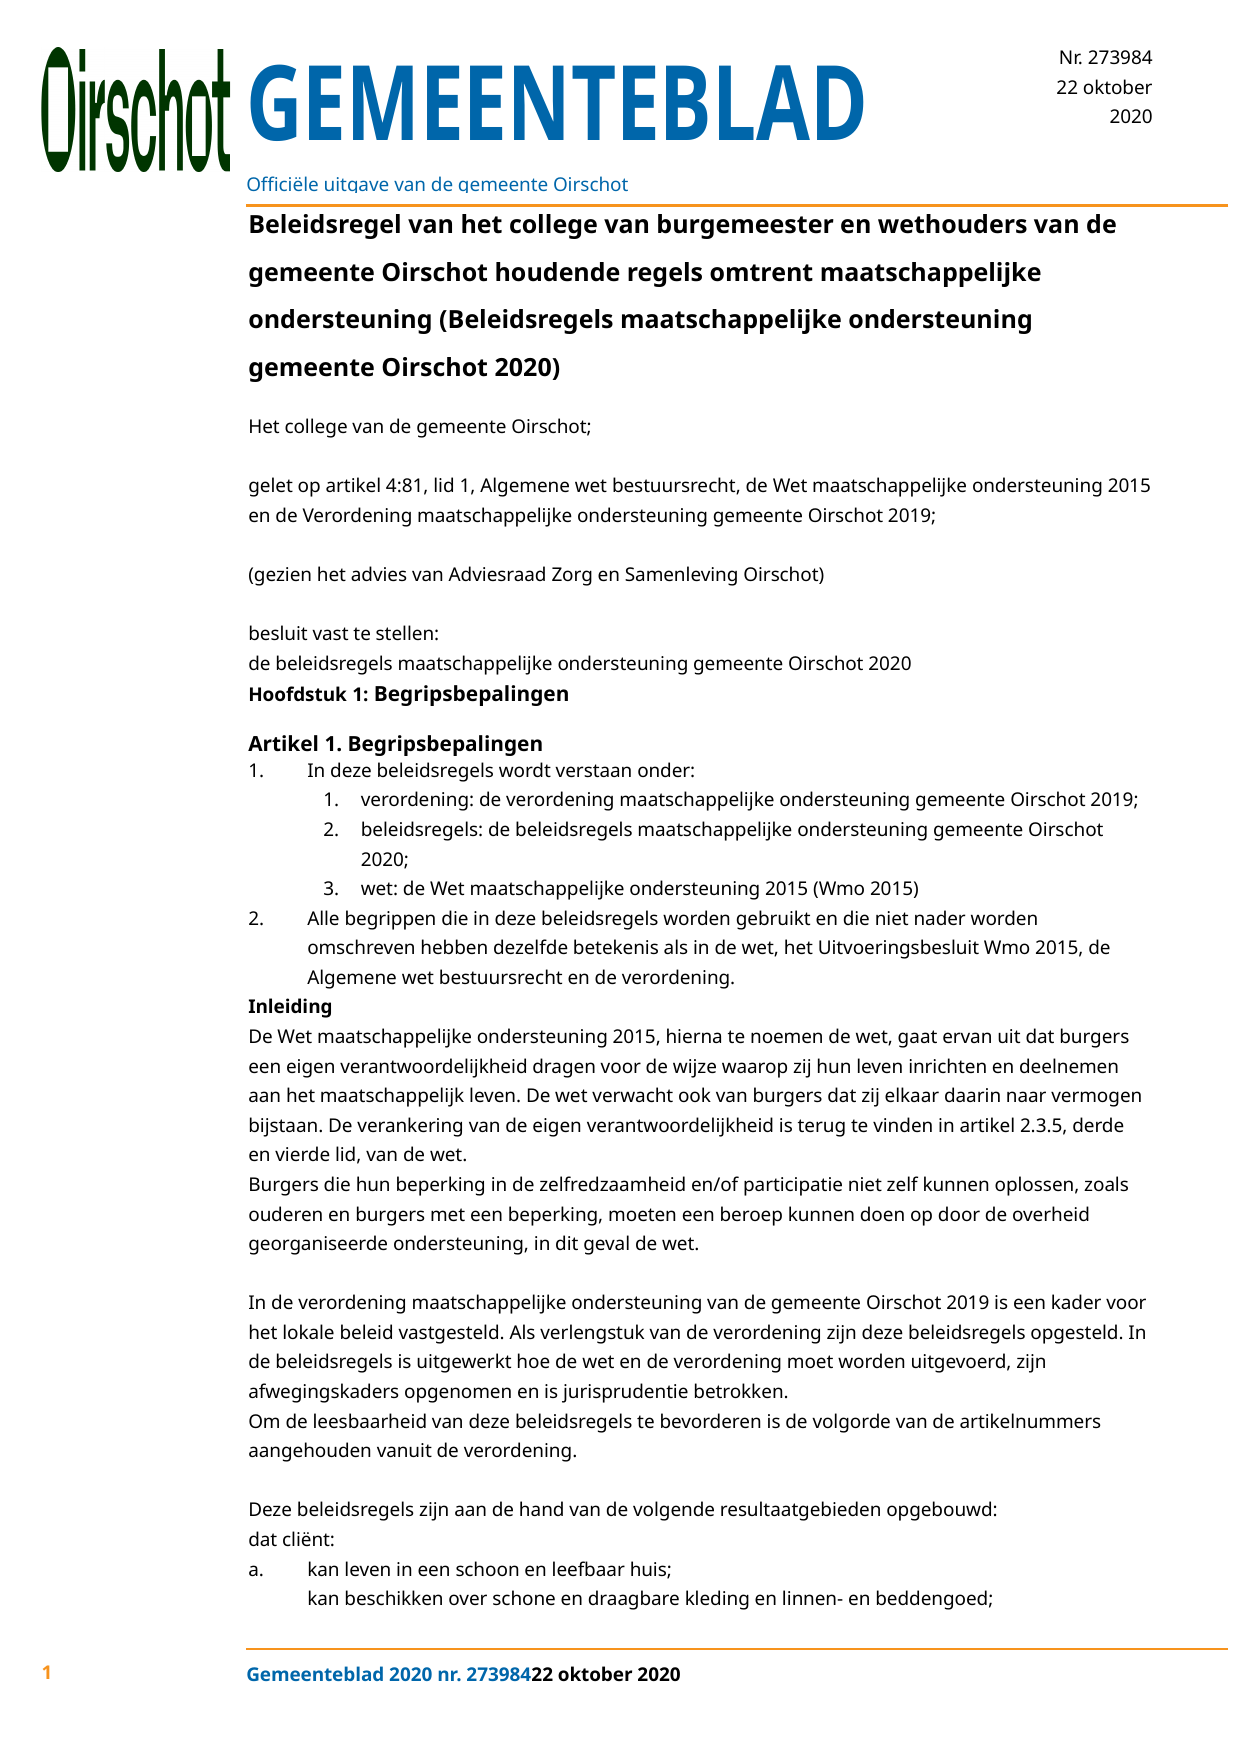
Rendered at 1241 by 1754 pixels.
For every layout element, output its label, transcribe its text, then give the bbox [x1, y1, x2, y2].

text Artikel 1. Begripsbepalingen [248, 729, 1152, 757]
text de beleidsregels maatschappelijke ondersteuning gemeente Oirschot 2020 [248, 650, 1152, 676]
text Beleidsregel van het college van burgemeester en wethouders van de gemeente Oirschot houdende regels omtrent maatschappelijke ondersteuning (Beleidsregels maatschappelijke ondersteuning gemeente Oirschot 2020) [248, 207, 1152, 384]
picture [41, 47, 231, 172]
list kan leven in een schoon en leefbaar huis; [248, 1556, 1152, 1582]
text besluit vast te stellen: [248, 620, 1152, 646]
text Burgers die hun beperking in de zelfredzaamheid en/of participatie niet zelf kunnen oplossen, zoals ouderen en burgers met een beperking, moeten een beroep kunnen doen op door de overheid georganiseerde ondersteuning, in dit geval de wet. [248, 1171, 1152, 1256]
text Hoofdstuk 1: Begripsbepalingen [248, 679, 1152, 708]
text gelet op artikel 4:81, lid 1, Algemene wet bestuursrecht, de Wet maatschappelijke ondersteuning 2015 en de Verordening maatschappelijke ondersteuning gemeente Oirschot 2019; [248, 472, 1152, 528]
list Alle begrippen die in deze beleidsregels worden gebruikt en die niet nader worden omschreven hebben dezelfde betekenis als in de wet, het Uitvoeringsbesluit Wmo 2015, de Algemene wet bestuursrecht en de verordening. [248, 905, 1152, 990]
list beleidsregels: de beleidsregels maatschappelijke ondersteuning gemeente Oirschot 2020; [323, 816, 1152, 872]
list verordening: de verordening maatschappelijke ondersteuning gemeente Oirschot 2019; [323, 787, 1152, 812]
text Om de leesbaarheid van deze beleidsregels te bevorderen is de volgorde van de artikelnummers aangehouden vanuit de verordening. [248, 1408, 1152, 1463]
text Deze beleidsregels zijn aan de hand van de volgende resultaatgebieden opgebouwd: [248, 1497, 1152, 1522]
text dat cliënt: [248, 1526, 1152, 1552]
text Het college van de gemeente Oirschot; [248, 413, 1152, 439]
list In deze beleidsregels wordt verstaan onder: [248, 757, 1152, 783]
list wet: de Wet maatschappelijke ondersteuning 2015 (Wmo 2015) [323, 875, 1152, 901]
text (gezien het advies van Adviesraad Zorg en Samenleving Oirschot) [248, 561, 1152, 587]
list kan beschikken over schone en draagbare kleding en linnen- en beddengoed; [248, 1585, 1152, 1611]
text Inleiding [248, 994, 1152, 1019]
text In de verordening maatschappelijke ondersteuning van de gemeente Oirschot 2019 is een kader voor het lokale beleid vastgesteld. Als verlengstuk van de verordening zijn deze beleidsregels opgesteld. In de beleidsregels is uitgewerkt hoe de wet en de verordening moet worden uitgevoerd, zijn afwegingskaders opgenomen en is jurisprudentie betrokken. [248, 1289, 1152, 1404]
text De Wet maatschappelijke ondersteuning 2015, hierna te noemen de wet, gaat ervan uit dat burgers een eigen verantwoordelijkheid dragen voor de wijze waarop zij hun leven inrichten en deelnemen aan het maatschappelijk leven. De wet verwacht ook van burgers dat zij elkaar daarin naar vermogen bijstaan. De verankering van de eigen verantwoordelijkheid is terug te vinden in artikel 2.3.5, derde en vierde lid, van de wet. [248, 1023, 1152, 1167]
